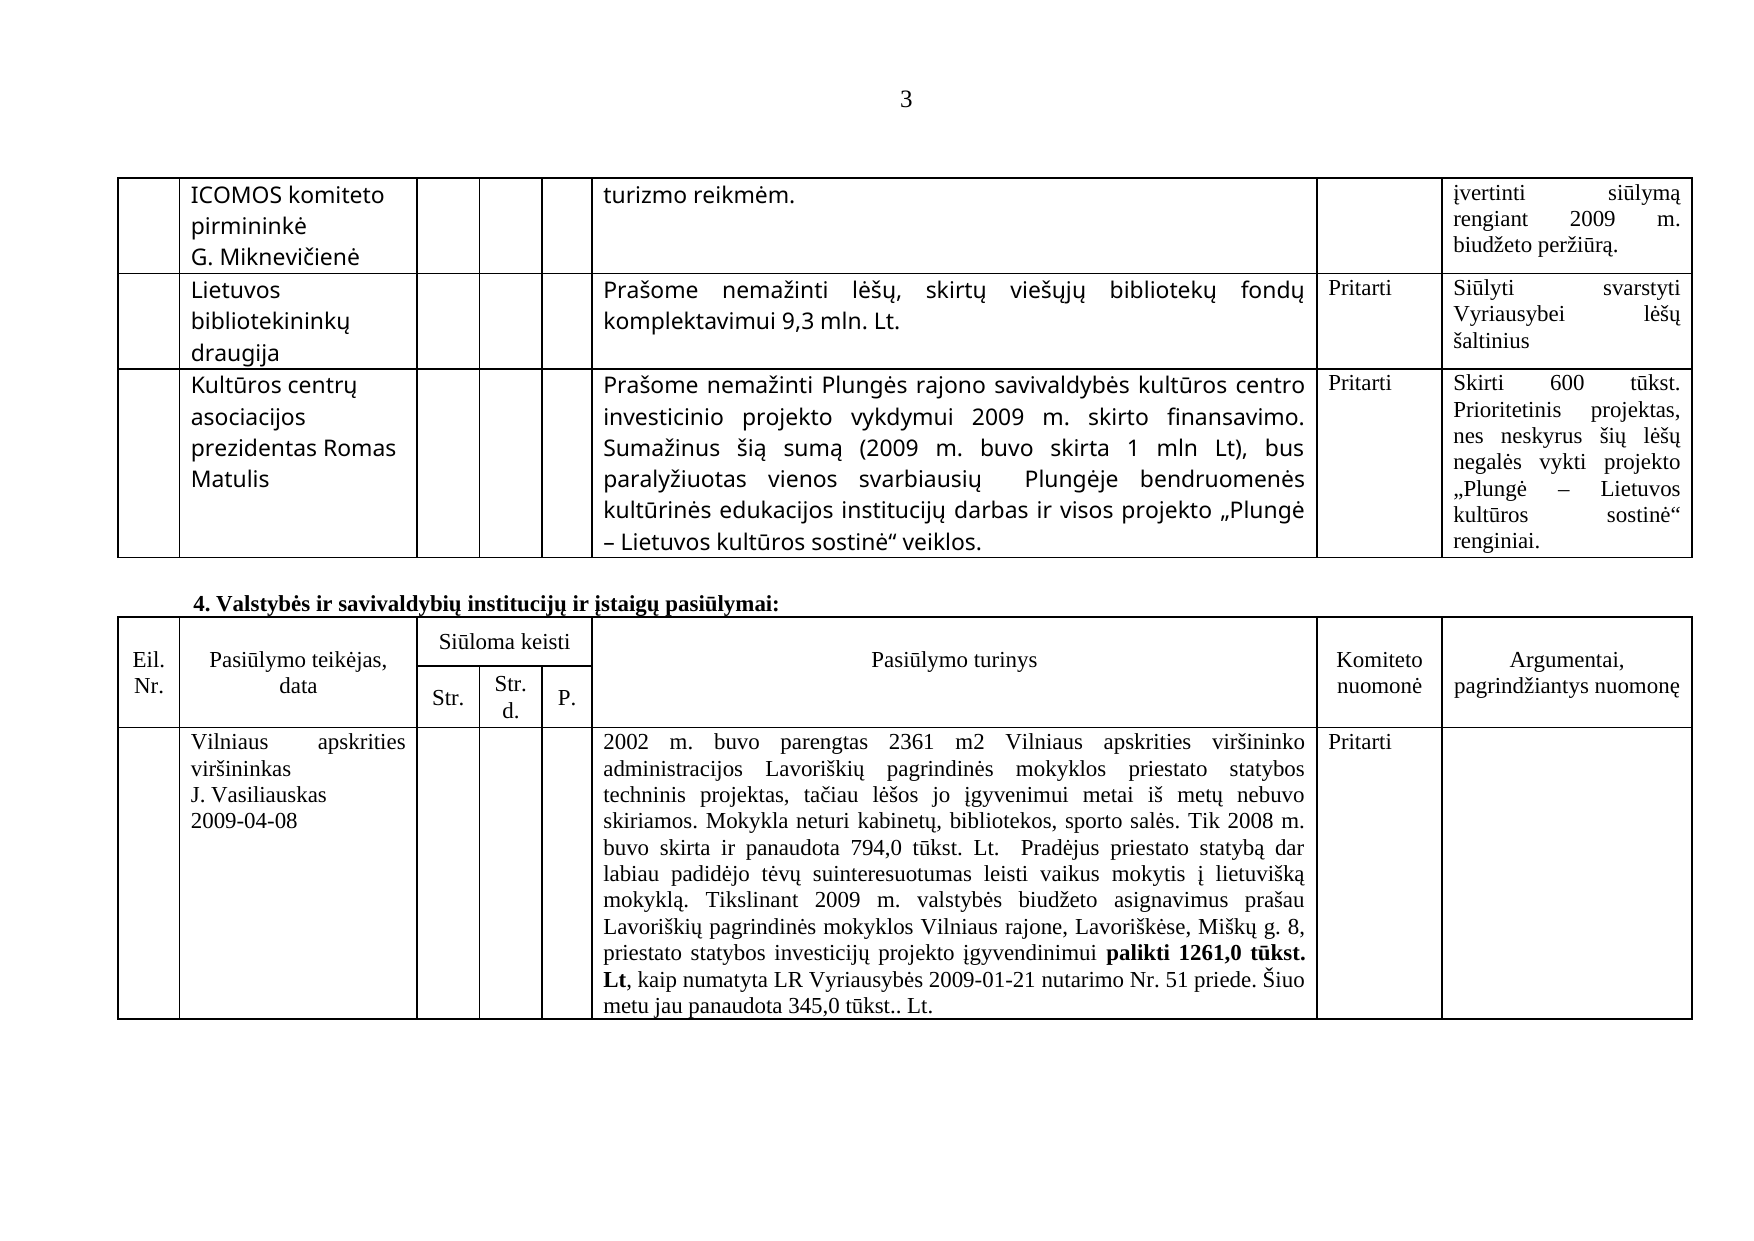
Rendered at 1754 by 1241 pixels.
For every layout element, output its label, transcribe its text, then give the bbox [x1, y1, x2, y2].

table_cell [119, 274, 179, 368]
table_cell 2002 m. buvo parengtas 2361 m2 Vilniaus apskrities viršininko administracijos Lavoriškių pagrindinės mokyklos priestato statybos techninis projektas, tačiau lėšos jo įgyvenimui metai iš metų nebuvo skiriamos. Mokykla neturi kabinetų, bibliotekos, sporto salės. Tik 2008 m. buvo skirta ir panaudota 794,0 tūkst. Lt. Pradėjus priestato statybą dar labiau padidėjo tėvų suinteresuotumas leisti vaikus mokytis į lietuvišką mokyklą. Tikslinant 2009 m. valstybės biudžeto asignavimus prašau Lavoriškių pagrindinės mokyklos Vilniaus rajone, Lavoriškėse, Miškų g. 8, priestato statybos investicijų projekto įgyvendinimui palikti 1261,0 tūkst. Lt, kaip numatyta LR Vyriausybės 2009-01-21 nutarimo Nr. 51 priede. Šiuo metu jau panaudota 345,0 tūkst.. Lt. [593, 728, 1316, 1018]
table_cell Vilniaus apskrities viršininkas J. Vasiliauskas 2009-04-08 [180, 728, 416, 1018]
table_cell Prašome nemažinti Plungės rajono savivaldybės kultūros centro investicinio projekto vykdymui 2009 m. skirto finansavimo. Sumažinus šią sumą (2009 m. buvo skirta 1 mln Lt), bus paralyžiuotas vienos svarbiausių Plungėje bendruomenės kultūrinės edukacijos institucijų darbas ir visos projekto „Plungė – Lietuvos kultūros sostinė“ veiklos. [593, 370, 1316, 557]
table_cell [1443, 728, 1691, 1018]
table_cell Pritarti [1318, 370, 1441, 557]
table_header Pasiūlymo turinys [593, 618, 1316, 727]
table_cell Str. [418, 667, 479, 727]
table_cell [543, 274, 591, 368]
table_cell [418, 370, 479, 557]
table_cell [1318, 179, 1441, 272]
table_cell Str. d. [480, 667, 541, 727]
table_cell Pritarti [1318, 728, 1441, 1018]
table_cell [119, 179, 179, 272]
table_header Komiteto nuomonė [1318, 618, 1441, 727]
table_cell [418, 274, 479, 368]
table_cell [480, 179, 541, 272]
table_cell [543, 179, 591, 272]
table_cell [418, 728, 479, 1018]
table_cell [480, 274, 541, 368]
table_cell [119, 370, 179, 557]
table_cell turizmo reikmėm. [593, 179, 1316, 272]
table_cell [480, 370, 541, 557]
text 4. Valstybės ir savivaldybių institucijų ir įstaigų pasiūlymai: [118, 590, 1694, 616]
table_cell [119, 728, 179, 1018]
table_cell [418, 179, 479, 272]
table_cell P. [543, 667, 591, 727]
table_cell įvertinti siūlymą rengiant 2009 m. biudžeto peržiūrą. [1443, 179, 1691, 272]
table_header Siūloma keisti [418, 618, 591, 665]
table_cell [480, 728, 541, 1018]
table_cell [543, 728, 591, 1018]
table_cell Skirti 600 tūkst. Prioritetinis projektas, nes neskyrus šių lėšų negalės vykti projekto „Plungė – Lietuvos kultūros sostinė“ renginiai. [1443, 370, 1691, 557]
table_header Argumentai, pagrindžiantys nuomonę [1443, 618, 1691, 727]
table_cell Siūlyti svarstyti Vyriausybei lėšų šaltinius [1443, 274, 1691, 368]
table_cell Lietuvos bibliotekininkų draugija [180, 274, 416, 368]
table_cell ICOMOS komiteto pirmininkė G. Miknevičienė [180, 179, 416, 272]
table_cell Pritarti [1318, 274, 1441, 368]
table_header Eil. Nr. [119, 618, 179, 727]
table_cell Kultūros centrų asociacijos prezidentas Romas Matulis [180, 370, 416, 557]
table_cell [543, 370, 591, 557]
table_cell Prašome nemažinti lėšų, skirtų viešųjų bibliotekų fondų komplektavimui 9,3 mln. Lt. [593, 274, 1316, 368]
table_header Pasiūlymo teikėjas, data [180, 618, 416, 727]
